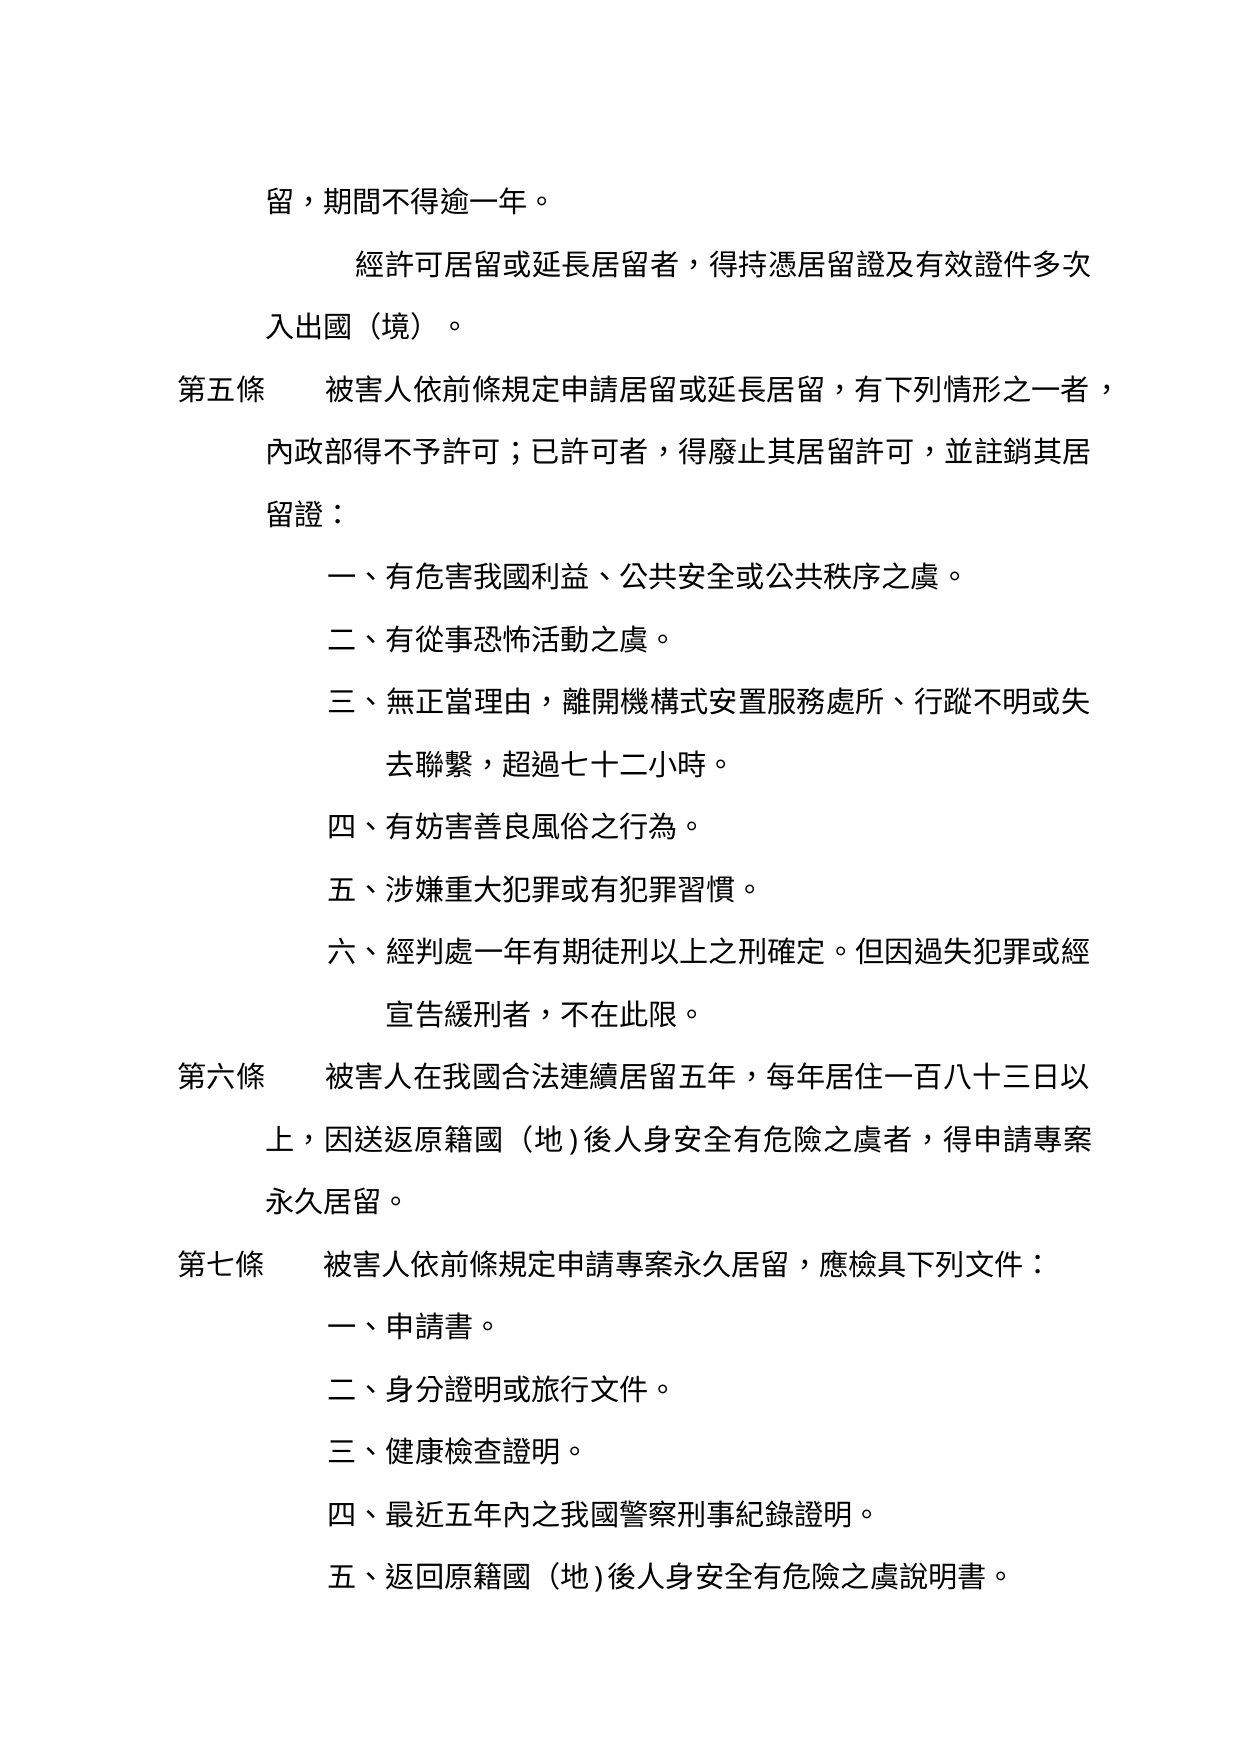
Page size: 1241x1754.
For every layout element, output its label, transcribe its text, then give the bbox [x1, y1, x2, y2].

text 二、有從事恐怖活動之虞。 [327, 596, 1092, 658]
text 第六條 被害人在我國合法連續居留五年，每年居住一百八十三日以上，因送返原籍國（地)後人身安全有危險之虞者，得申請專案永久居留。 [177, 1033, 1092, 1221]
text 三、健康檢查證明。 [327, 1408, 1092, 1471]
text 三、無正當理由，離開機構式安置服務處所、行蹤不明或失去聯繫，超過七十二小時。 [327, 658, 1092, 783]
text 四、有妨害善良風俗之行為。 [327, 783, 1092, 846]
text 第五條 被害人依前條規定申請居留或延長居留，有下列情形之一者，內政部得不予許可；已許可者，得廢止其居留許可，並註銷其居留證： [177, 346, 1092, 533]
text 六、經判處一年有期徒刑以上之刑確定。但因過失犯罪或經宣告緩刑者，不在此限。 [327, 908, 1092, 1033]
text 五、返回原籍國（地)後人身安全有危險之虞說明書。 [327, 1533, 1092, 1596]
text 第七條 被害人依前條規定申請專案永久居留，應檢具下列文件： [177, 1221, 1092, 1283]
text 四、最近五年內之我國警察刑事紀錄證明。 [327, 1471, 1092, 1533]
text 一、有危害我國利益、公共安全或公共秩序之虞。 [327, 533, 1092, 596]
text 一、申請書。 [327, 1283, 1092, 1346]
text 五、涉嫌重大犯罪或有犯罪習慣。 [327, 846, 1092, 908]
text 經許可居留或延長居留者，得持憑居留證及有效證件多次入出國（境）。 [177, 221, 1092, 346]
text 二、身分證明或旅行文件。 [327, 1346, 1092, 1408]
text 留，期間不得逾一年。 [177, 158, 1092, 221]
